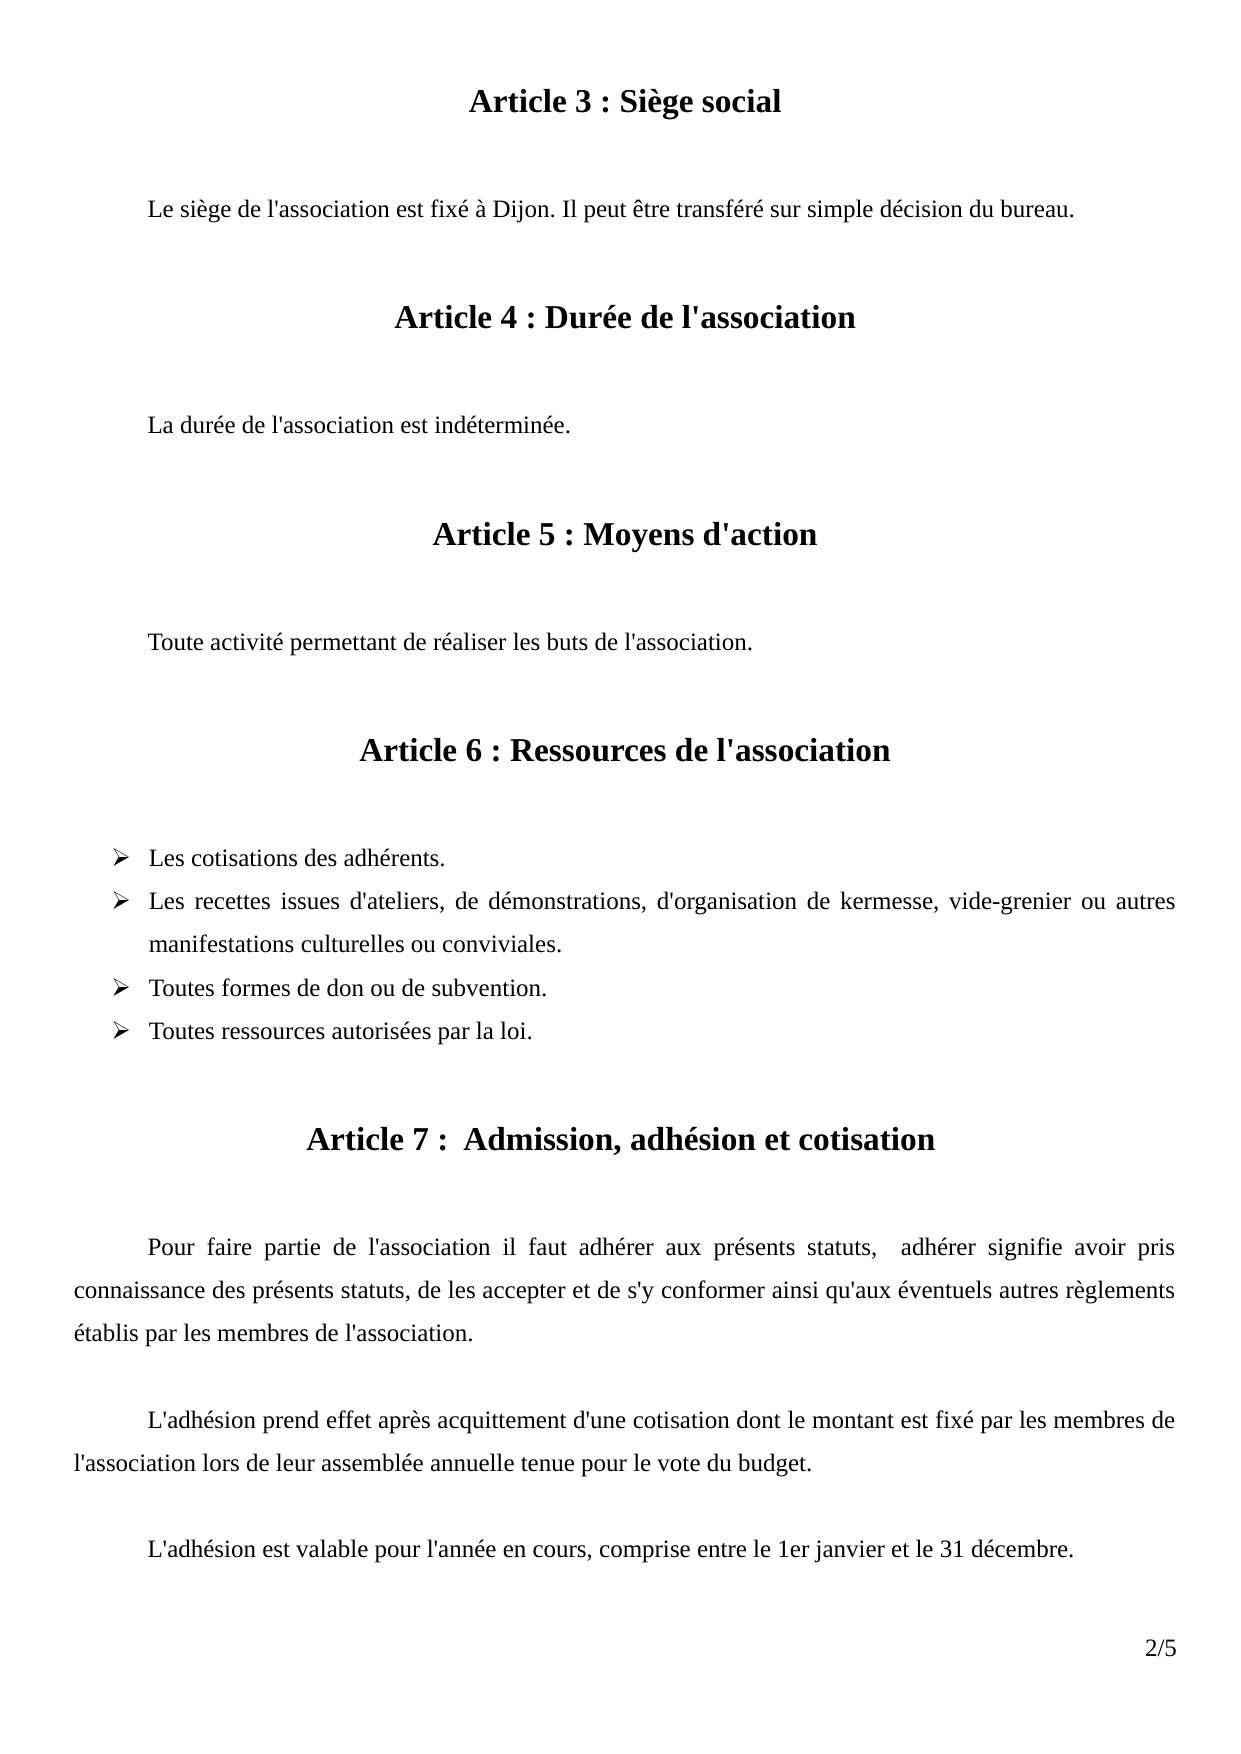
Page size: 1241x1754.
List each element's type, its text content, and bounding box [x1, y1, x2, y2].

list Les recettes issues d'ateliers, de démonstrations, d'organisation de kermesse, vide-grenier ou autres manifestations culturelles ou conviviales. [111, 886, 1177, 958]
text La durée de l'association est indéterminée. [73, 411, 1177, 439]
text Pour faire partie de l'association il faut adhérer aux présents statuts, adhérer signifie avoir pris connaissance des présents statuts, de les accepter et de s'y conformer ainsi qu'aux éventuels autres règlements établis par les membres de l'association. [73, 1232, 1177, 1347]
list Toutes ressources autorisées par la loi. [111, 1016, 1177, 1044]
text L'adhésion est valable pour l'année en cours, comprise entre le 1er janvier et le 31 décembre. [73, 1534, 1177, 1563]
subtitle Article 5 : Moyens d'action [73, 514, 1177, 552]
text Toute activité permettant de réaliser les buts de l'association. [73, 627, 1177, 656]
subtitle Article 4 : Durée de l'association [73, 298, 1177, 336]
subtitle Article 7 : Admission, adhésion et cotisation [73, 1119, 1177, 1157]
subtitle Article 6 : Ressources de l'association [73, 730, 1177, 769]
text L'adhésion prend effet après acquittement d'une cotisation dont le montant est fixé par les membres de l'association lors de leur assemblée annuelle tenue pour le vote du budget. [73, 1405, 1177, 1477]
subtitle Article 3 : Siège social [73, 81, 1177, 119]
list Toutes formes de don ou de subvention. [111, 973, 1177, 1001]
list Les cotisations des adhérents. [111, 843, 1177, 872]
text Le siège de l'association est fixé à Dijon. Il peut être transféré sur simple décision du bureau. [73, 194, 1177, 223]
